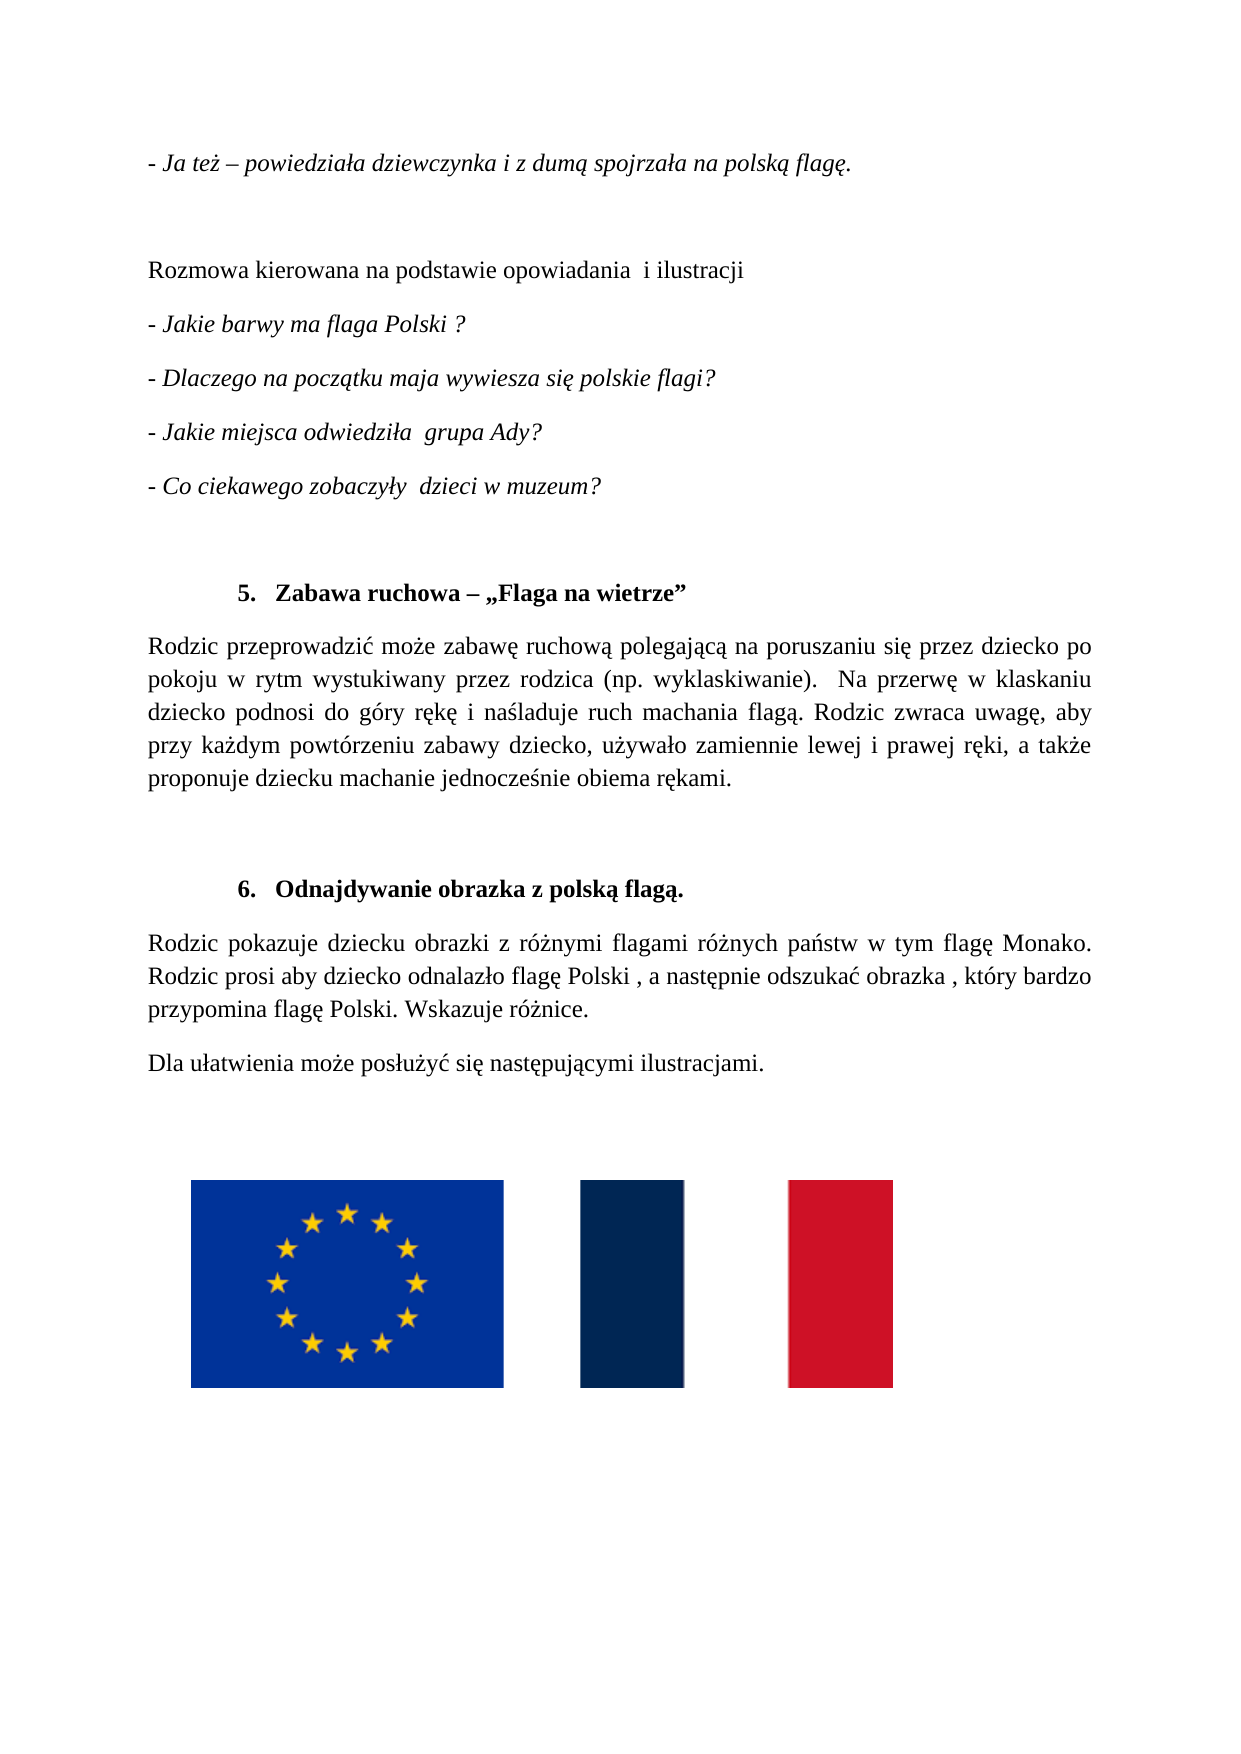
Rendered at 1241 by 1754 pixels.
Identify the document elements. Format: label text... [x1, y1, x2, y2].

text - Dlaczego na początku maja wywiesza się polskie flagi? [148, 363, 1093, 392]
text - Co ciekawego zobaczyły dzieci w muzeum? [148, 471, 1093, 499]
text - Jakie miejsca odwiedziła grupa Ady? [148, 417, 1093, 446]
text Rodzic pokazuje dziecku obrazki z różnymi flagami różnych państw w tym flagę Monako. Rodzic prosi aby dziecko odnalazło flagę Polski , a następnie odszukać obrazka , który bardzo przypomina flagę Polski. Wskazuje różnice. [148, 928, 1093, 1023]
text Dla ułatwienia może posłużyć się następującymi ilustracjami. [148, 1048, 1093, 1077]
list Zabawa ruchowa – „Flaga na wietrze” [237, 578, 1093, 606]
text - Ja też – powiedziała dziewczynka i z dumą spojrzała na polską flagę. [148, 148, 1093, 176]
text Rodzic przeprowadzić może zabawę ruchową polegającą na poruszaniu się przez dziecko po pokoju w rytm wystukiwany przez rodzica (np. wyklaskiwanie). Na przerwę w klaskaniu dziecko podnosi do góry rękę i naśladuje ruch machania flagą. Rodzic zwraca uwagę, aby przy każdym powtórzeniu zabawy dziecko, używało zamiennie lewej i prawej ręki, a także proponuje dziecku machanie jednocześnie obiema rękami. [148, 631, 1093, 792]
list Odnajdywanie obrazka z polską flagą. [237, 874, 1093, 903]
text Rozmowa kierowana na podstawie opowiadania i ilustracji [148, 255, 1093, 284]
text - Jakie barwy ma flaga Polski ? [148, 309, 1093, 338]
